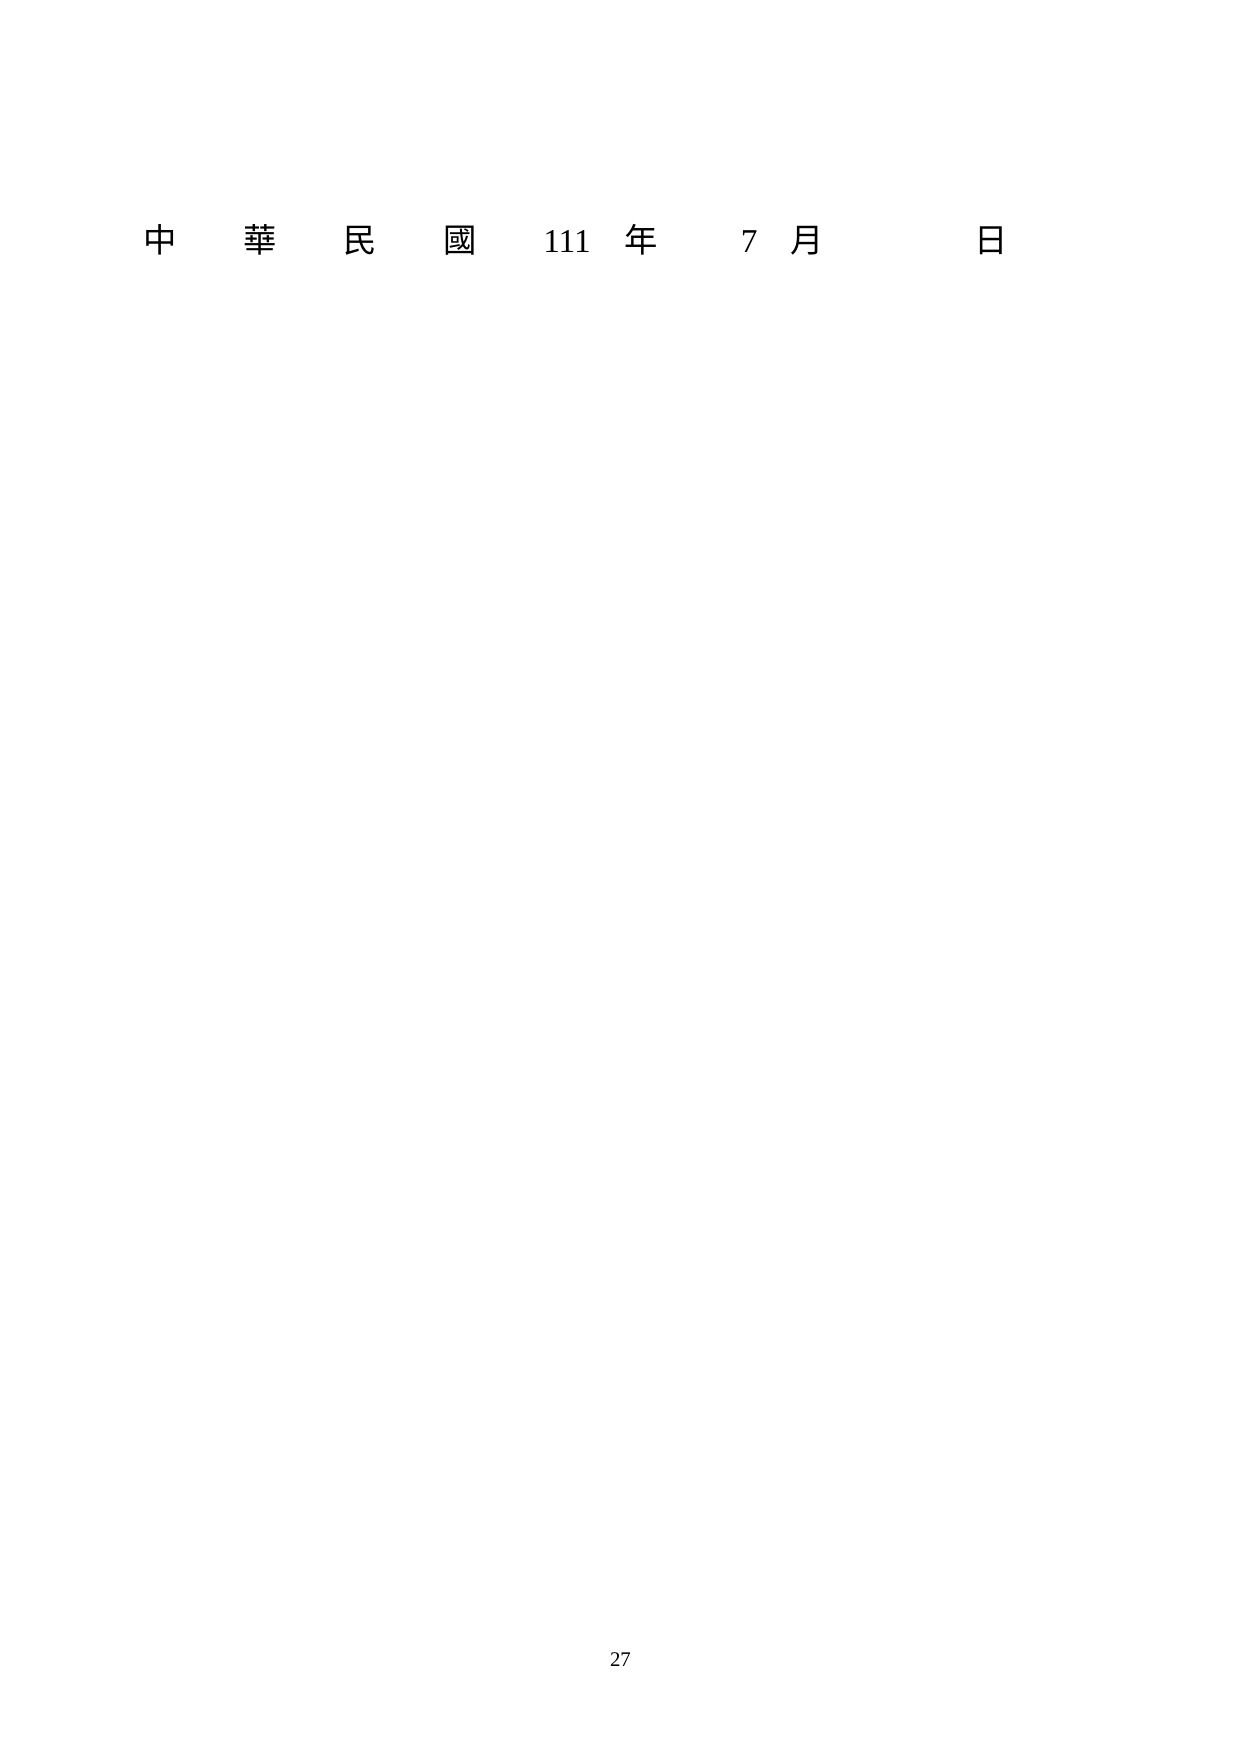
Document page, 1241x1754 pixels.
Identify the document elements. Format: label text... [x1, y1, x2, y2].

text 中 華 民 國 111 年 7 月 日 [118, 197, 1122, 259]
